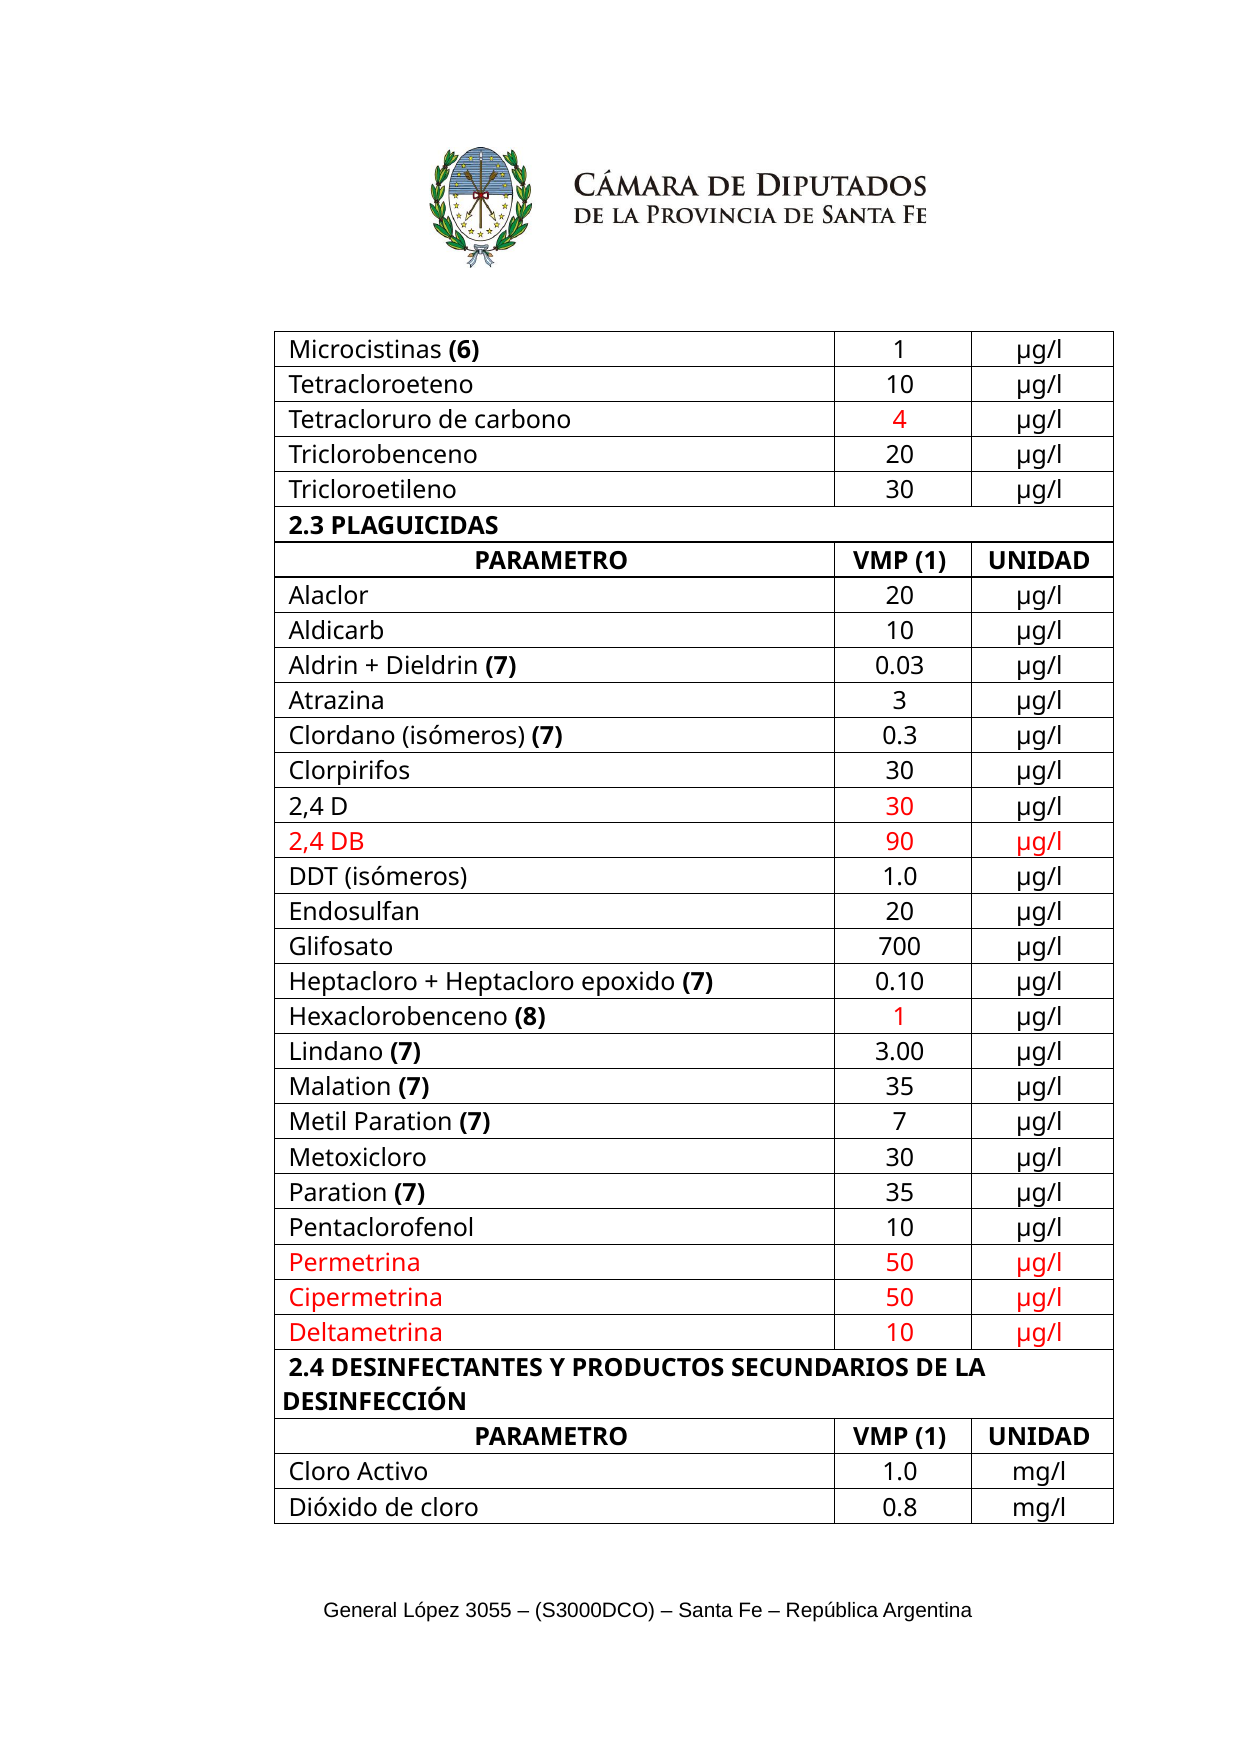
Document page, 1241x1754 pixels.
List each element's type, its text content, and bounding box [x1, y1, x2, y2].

table_cell VMP (1) [835, 543, 971, 576]
table_cell mg/l [972, 1489, 1113, 1523]
table_cell Aldrin + Dieldrin (7) [275, 648, 834, 682]
table_cell μg/l [972, 613, 1113, 647]
table_cell μg/l [972, 1174, 1113, 1208]
table_cell 700 [835, 929, 971, 963]
table_cell 10 [835, 1315, 971, 1349]
table_cell 3 [835, 683, 971, 717]
table_cell 7 [835, 1104, 971, 1138]
picture [429, 147, 927, 272]
table_cell PARAMETRO [275, 543, 834, 576]
table_cell 2.4 DESINFECTANTES Y PRODUCTOS SECUNDARIOS DE LA DESINFECCIÓN [275, 1350, 1113, 1418]
table_cell VMP (1) [835, 1419, 971, 1453]
table_cell 10 [835, 1209, 971, 1243]
table_cell Atrazina [275, 683, 834, 717]
table_cell Deltametrina [275, 1315, 834, 1349]
table_cell 35 [835, 1174, 971, 1208]
table_cell 30 [835, 753, 971, 787]
table_cell 1.0 [835, 1454, 971, 1488]
table_cell Metoxicloro [275, 1139, 834, 1173]
table_cell μg/l [972, 964, 1113, 998]
table_cell μg/l [972, 1139, 1113, 1173]
table_cell Malation (7) [275, 1069, 834, 1103]
table_cell Cloro Activo [275, 1454, 834, 1488]
table_cell 20 [835, 578, 971, 612]
table_cell μg/l [972, 1034, 1113, 1068]
table_cell μg/l [972, 437, 1113, 471]
table_cell 1.0 [835, 858, 971, 892]
table_cell Triclorobenceno [275, 437, 834, 471]
table_cell 30 [835, 788, 971, 822]
table_cell Microcistinas (6) [275, 332, 834, 366]
table_cell Lindano (7) [275, 1034, 834, 1068]
table_cell μg/l [972, 578, 1113, 612]
table_cell 30 [835, 472, 971, 506]
table_cell μg/l [972, 823, 1113, 857]
table_cell Tetracloruro de carbono [275, 402, 834, 436]
table_cell DDT (isómeros) [275, 858, 834, 892]
table_cell μg/l [972, 894, 1113, 927]
table_cell Hexaclorobenceno (8) [275, 999, 834, 1033]
table_cell μg/l [972, 1069, 1113, 1103]
table_cell 50 [835, 1280, 971, 1314]
table_cell 3.00 [835, 1034, 971, 1068]
table_cell 90 [835, 823, 971, 857]
table_cell 20 [835, 894, 971, 927]
table_cell 0.8 [835, 1489, 971, 1523]
table_cell 0.03 [835, 648, 971, 682]
table_cell Paration (7) [275, 1174, 834, 1208]
table_cell μg/l [972, 718, 1113, 752]
table_cell μg/l [972, 648, 1113, 682]
table_cell μg/l [972, 999, 1113, 1033]
table_cell μg/l [972, 788, 1113, 822]
table_cell Heptacloro + Heptacloro epoxido (7) [275, 964, 834, 998]
table_cell μg/l [972, 683, 1113, 717]
table_cell Tetracloroeteno [275, 367, 834, 401]
table_cell PARAMETRO [275, 1419, 834, 1453]
table_cell μg/l [972, 858, 1113, 892]
table_cell Glifosato [275, 929, 834, 963]
table_cell Tricloroetileno [275, 472, 834, 506]
table_cell Endosulfan [275, 894, 834, 927]
table_cell 1 [835, 332, 971, 366]
table_cell Permetrina [275, 1245, 834, 1278]
table_cell Pentaclorofenol [275, 1209, 834, 1243]
table_cell 10 [835, 367, 971, 401]
table_cell μg/l [972, 929, 1113, 963]
table_cell Cipermetrina [275, 1280, 834, 1314]
table_cell 20 [835, 437, 971, 471]
table_cell 4 [835, 402, 971, 436]
table_cell 2.3 PLAGUICIDAS [275, 507, 1113, 541]
table_cell 10 [835, 613, 971, 647]
table_cell 30 [835, 1139, 971, 1173]
table_cell mg/l [972, 1454, 1113, 1488]
table_cell Clorpirifos [275, 753, 834, 787]
table_cell 0.10 [835, 964, 971, 998]
table_cell μg/l [972, 472, 1113, 506]
table_cell μg/l [972, 753, 1113, 787]
table_cell 2,4 DB [275, 823, 834, 857]
table_cell 2,4 D [275, 788, 834, 822]
table_cell μg/l [972, 1315, 1113, 1349]
table_cell 1 [835, 999, 971, 1033]
table_cell UNIDAD [972, 1419, 1113, 1453]
table_cell 0.3 [835, 718, 971, 752]
table_cell μg/l [972, 1280, 1113, 1314]
table_cell Clordano (isómeros) (7) [275, 718, 834, 752]
table_cell 50 [835, 1245, 971, 1278]
table_cell μg/l [972, 1245, 1113, 1278]
table_cell μg/l [972, 332, 1113, 366]
table_cell Dióxido de cloro [275, 1489, 834, 1523]
table_cell Alaclor [275, 578, 834, 612]
table_cell 35 [835, 1069, 971, 1103]
table_cell μg/l [972, 367, 1113, 401]
table_cell μg/l [972, 1104, 1113, 1138]
table_cell Aldicarb [275, 613, 834, 647]
table_cell μg/l [972, 402, 1113, 436]
table_cell μg/l [972, 1209, 1113, 1243]
table_cell UNIDAD [972, 543, 1113, 576]
table_cell Metil Paration (7) [275, 1104, 834, 1138]
